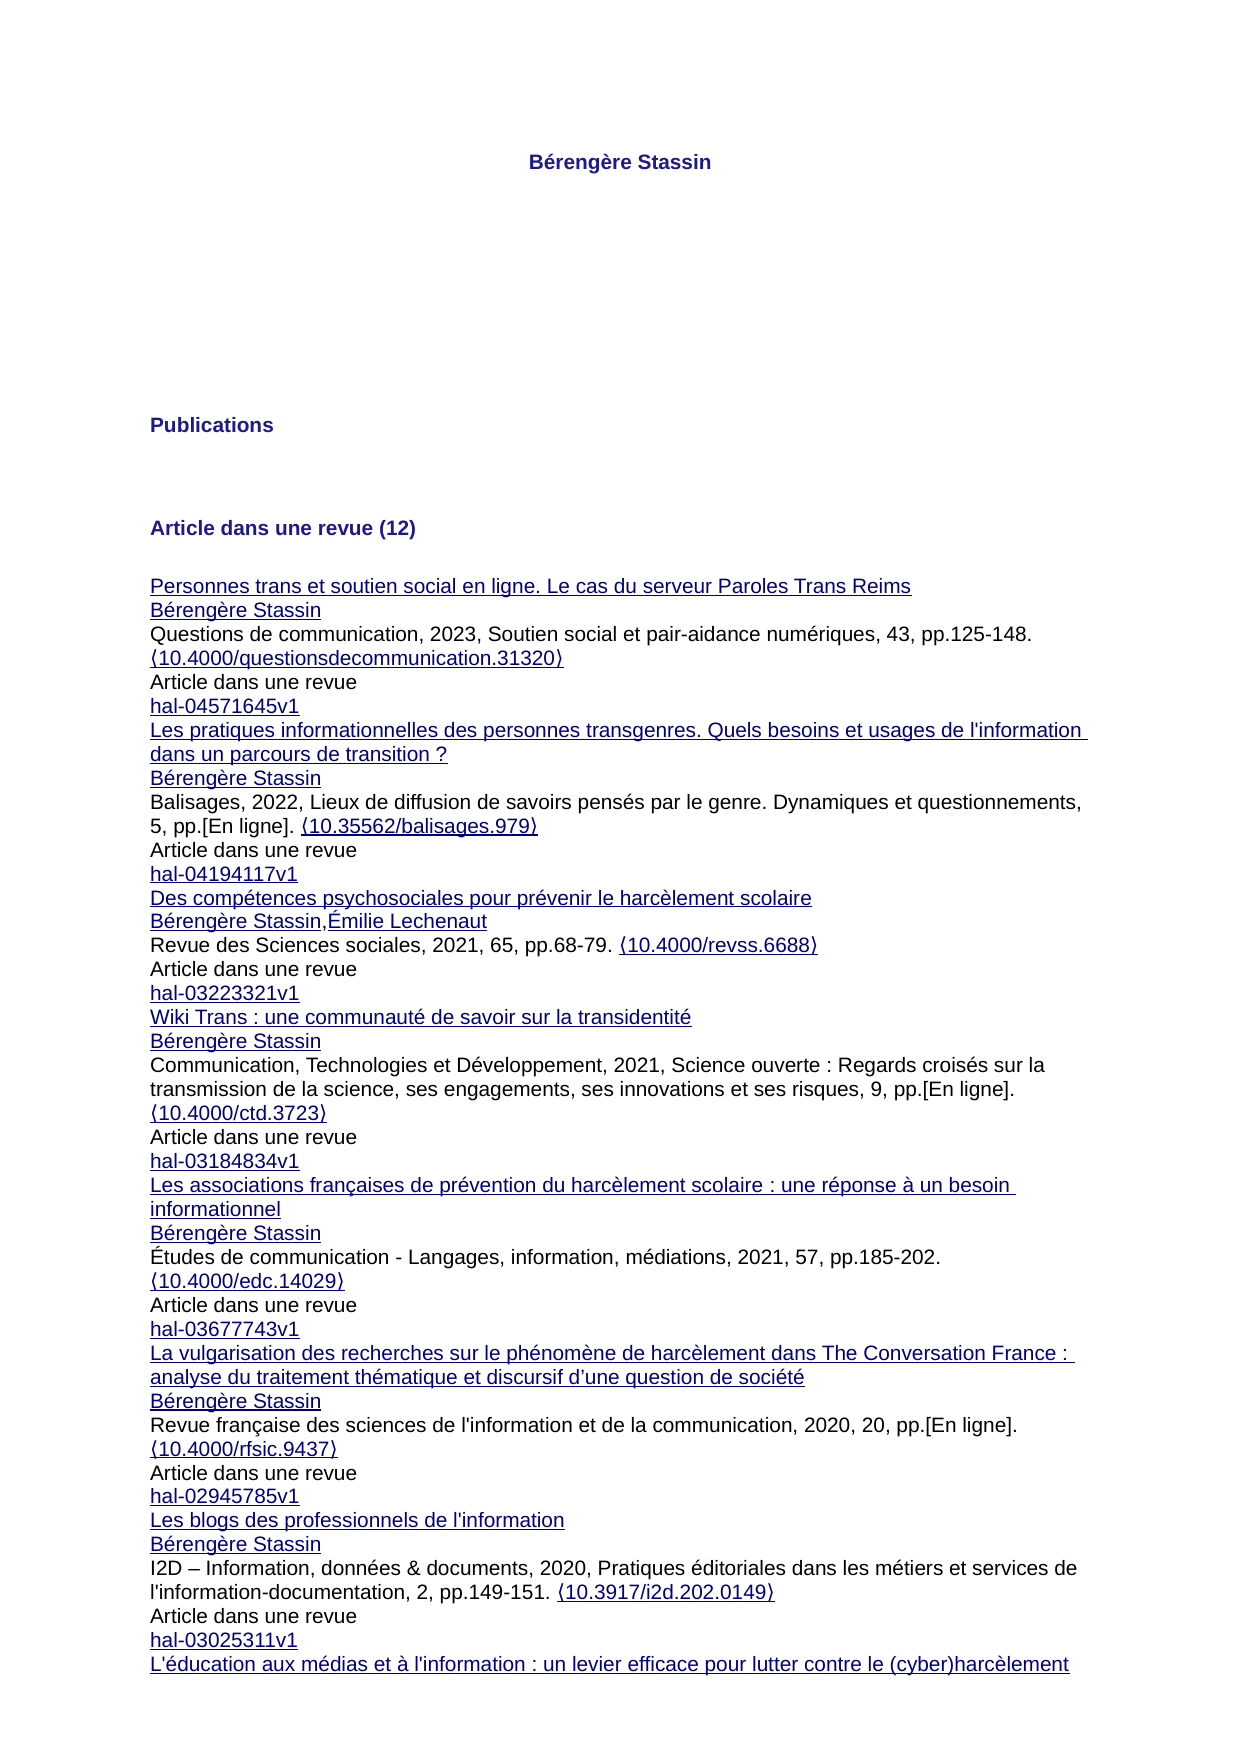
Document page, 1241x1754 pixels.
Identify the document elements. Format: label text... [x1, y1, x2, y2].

table_cell La vulgarisation des recherches sur le phénomène de harcèlement dans The Conversation France : analyse du traitement thématique et discursif d’une question de société Bérengère Stassin Revue française des sciences de l'information et de la communication, 2020, 20, pp.[En ligne]. ⟨10.4000/rfsic.9437⟩ Article dans une revue hal-02945785v1 [150, 1341, 1090, 1508]
table_cell Wiki Trans : une communauté de savoir sur la transidentité Bérengère Stassin Communication, Technologies et Développement, 2021, Science ouverte : Regards croisés sur la transmission de la science, ses engagements, ses innovations et ses risques, 9, pp.[En ligne]. ⟨10.4000/ctd.3723⟩ Article dans une revue hal-03184834v1 [150, 1005, 1090, 1173]
table_cell L'éducation aux médias et à l'information : un levier efficace pour lutter contre le (cyber)harcèlement [150, 1652, 1090, 1676]
table_cell Des compétences psychosociales pour prévenir le harcèlement scolaire Bérengère Stassin,Émilie Lechenaut Revue des Sciences sociales, 2021, 65, pp.68-79. ⟨10.4000/revss.6688⟩ Article dans une revue hal-03223321v1 [150, 885, 1090, 1005]
table_cell Les blogs des professionnels de l'information Bérengère Stassin I2D – Information, données & documents, 2020, Pratiques éditoriales dans les métiers et services de l'information-documentation, 2, pp.149-151. ⟨10.3917/i2d.202.0149⟩ Article dans une revue hal-03025311v1 [150, 1508, 1090, 1652]
subtitle Article dans une revue (12) [150, 516, 1090, 539]
table_cell Les pratiques informationnelles des personnes transgenres. Quels besoins et usages de l'information dans un parcours de transition ? Bérengère Stassin Balisages, 2022, Lieux de diffusion de savoirs pensés par le genre. Dynamiques et questionnements, 5, pp.[En ligne]. ⟨10.35562/balisages.979⟩ Article dans une revue hal-04194117v1 [150, 718, 1090, 885]
table_cell Les associations françaises de prévention du harcèlement scolaire : une réponse à un besoin informationnel Bérengère Stassin Études de communication - Langages, information, médiations, 2021, 57, pp.185-202. ⟨10.4000/edc.14029⟩ Article dans une revue hal-03677743v1 [150, 1173, 1090, 1341]
subtitle Publications [150, 412, 1090, 436]
table_header Personnes trans et soutien social en ligne. Le cas du serveur Paroles Trans Reims Bérengère Stassin Questions de communication, 2023, Soutien social et pair-aidance numériques, 43, pp.125-148. ⟨10.4000/questionsdecommunication.31320⟩ Article dans une revue hal-04571645v1 [150, 574, 1090, 718]
subtitle Bérengère Stassin [150, 150, 1090, 174]
